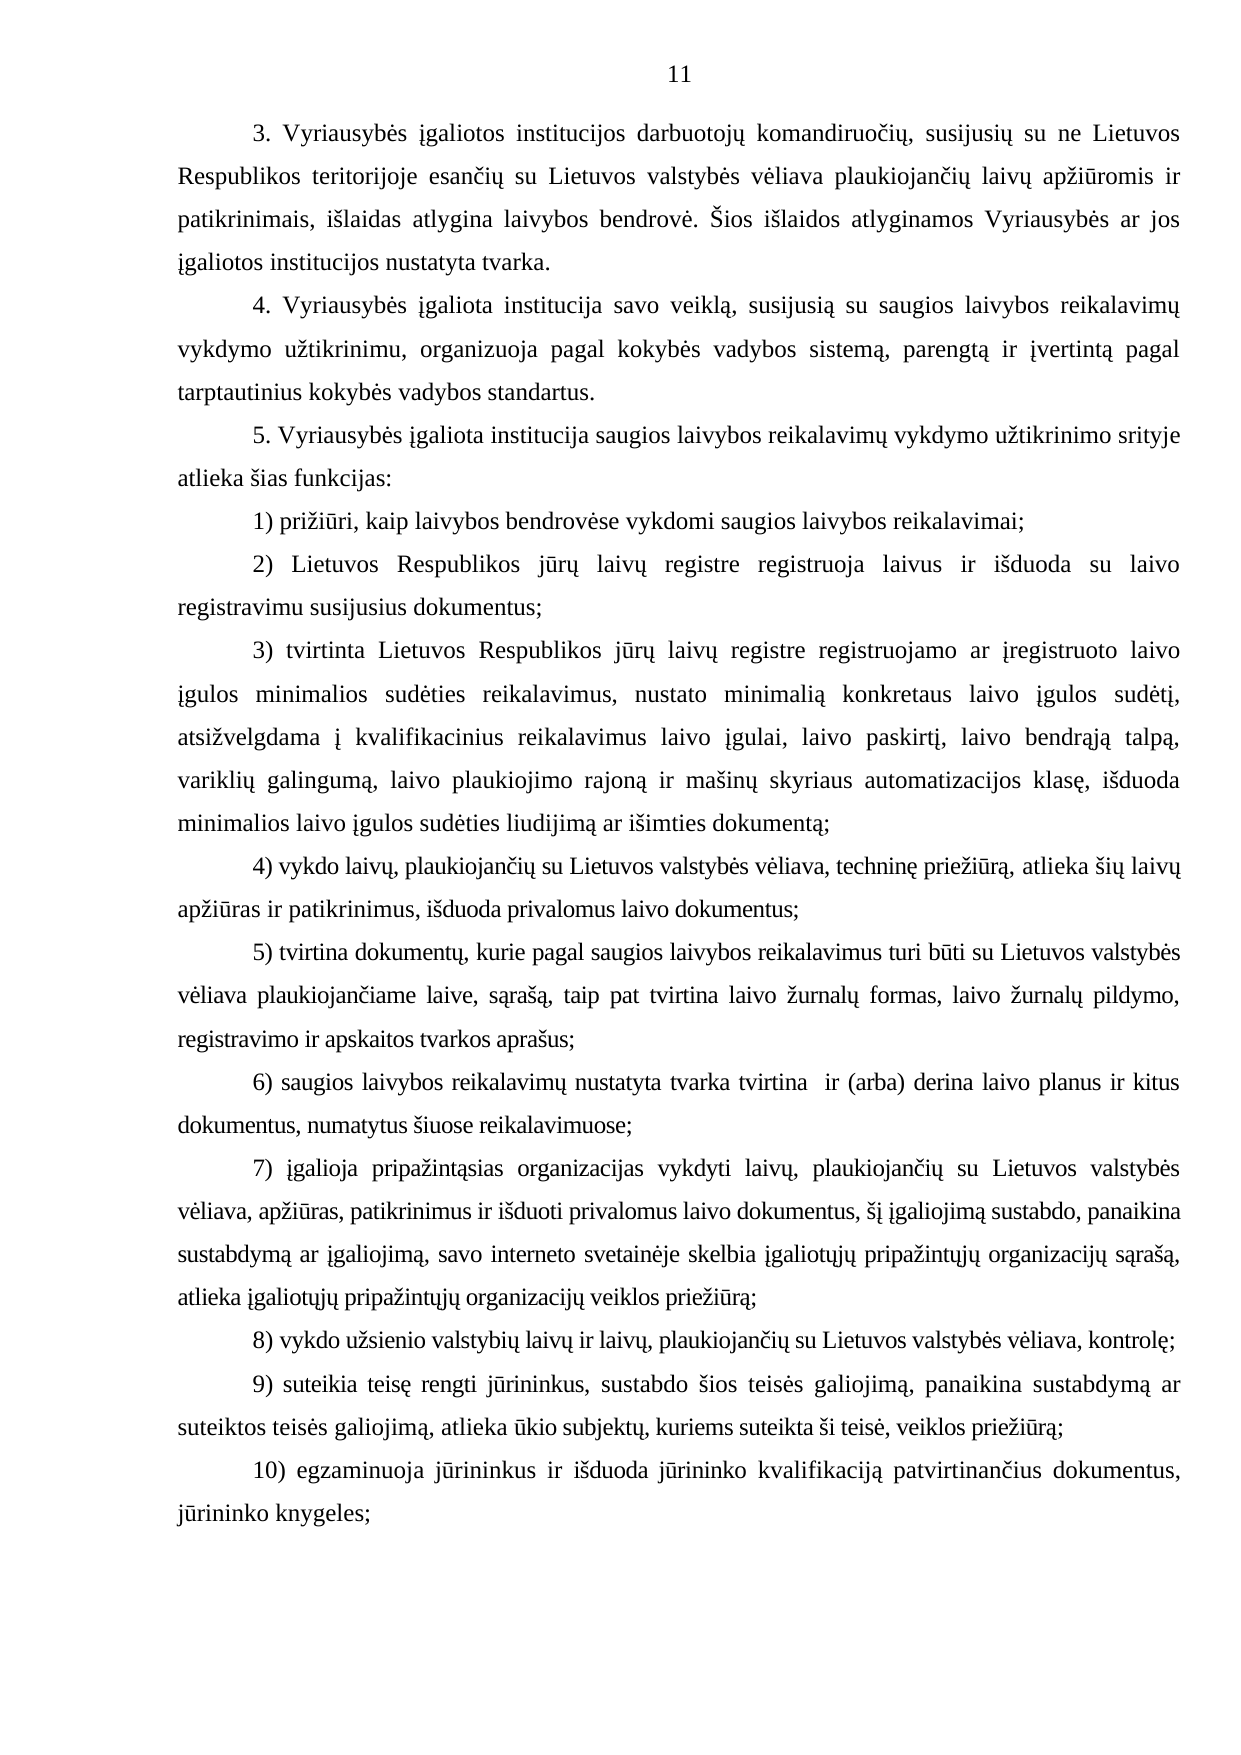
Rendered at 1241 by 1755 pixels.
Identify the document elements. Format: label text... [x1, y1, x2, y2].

text 2) Lietuvos Respublikos jūrų laivų registre registruoja laivus ir išduoda su laivo registravimu susijusius dokumentus; [177, 549, 1181, 621]
text 3. Vyriausybės įgaliotos institucijos darbuotojų komandiruočių, susijusių su ne Lietuvos Respublikos teritorijoje esančių su Lietuvos valstybės vėliava plaukiojančių laivų apžiūromis ir patikrinimais, išlaidas atlygina laivybos bendrovė. Šios išlaidos atlyginamos Vyriausybės ar jos įgaliotos institucijos nustatyta tvarka. [177, 118, 1181, 276]
text 6) saugios laivybos reikalavimų nustatyta tvarka tvirtina ir (arba) derina laivo planus ir kitus dokumentus, numatytus šiuose reikalavimuose; [177, 1067, 1181, 1139]
text 1) prižiūri, kaip laivybos bendrovėse vykdomi saugios laivybos reikalavimai; [177, 506, 1181, 535]
text 7) įgalioja pripažintąsias organizacijas vykdyti laivų, plaukiojančių su Lietuvos valstybės vėliava, apžiūras, patikrinimus ir išduoti privalomus laivo dokumentus, šį įgaliojimą sustabdo, panaikina sustabdymą ar įgaliojimą, savo interneto svetainėje skelbia įgaliotųjų pripažintųjų organizacijų sąrašą, atlieka įgaliotųjų pripažintųjų organizacijų veiklos priežiūrą; [177, 1153, 1181, 1311]
text 3) tvirtinta Lietuvos Respublikos jūrų laivų registre registruojamo ar įregistruoto laivo įgulos minimalios sudėties reikalavimus, nustato minimalią konkretaus laivo įgulos sudėtį, atsižvelgdama į kvalifikacinius reikalavimus laivo įgulai, laivo paskirtį, laivo bendrąją talpą, variklių galingumą, laivo plaukiojimo rajoną ir mašinų skyriaus automatizacijos klasę, išduoda minimalios laivo įgulos sudėties liudijimą ar išimties dokumentą; [177, 636, 1181, 837]
text 8) vykdo užsienio valstybių laivų ir laivų, plaukiojančių su Lietuvos valstybės vėliava, kontrolę; [177, 1326, 1181, 1354]
text 9) suteikia teisę rengti jūrininkus, sustabdo šios teisės galiojimą, panaikina sustabdymą ar suteiktos teisės galiojimą, atlieka ūkio subjektų, kuriems suteikta ši teisė, veiklos priežiūrą; [177, 1369, 1181, 1441]
text 10) egzaminuoja jūrininkus ir išduoda jūrininko kvalifikaciją patvirtinančius dokumentus, jūrininko knygeles; [177, 1455, 1181, 1527]
text 4) vykdo laivų, plaukiojančių su Lietuvos valstybės vėliava, techninę priežiūrą, atlieka šių laivų apžiūras ir patikrinimus, išduoda privalomus laivo dokumentus; [177, 851, 1181, 923]
text 5. Vyriausybės įgaliota institucija saugios laivybos reikalavimų vykdymo užtikrinimo srityje atlieka šias funkcijas: [177, 420, 1181, 492]
text 5) tvirtina dokumentų, kurie pagal saugios laivybos reikalavimus turi būti su Lietuvos valstybės vėliava plaukiojančiame laive, sąrašą, taip pat tvirtina laivo žurnalų formas, laivo žurnalų pildymo, registravimo ir apskaitos tvarkos aprašus; [177, 937, 1181, 1052]
text 4. Vyriausybės įgaliota institucija savo veiklą, susijusią su saugios laivybos reikalavimų vykdymo užtikrinimu, organizuoja pagal kokybės vadybos sistemą, parengtą ir įvertintą pagal tarptautinius kokybės vadybos standartus. [177, 291, 1181, 406]
